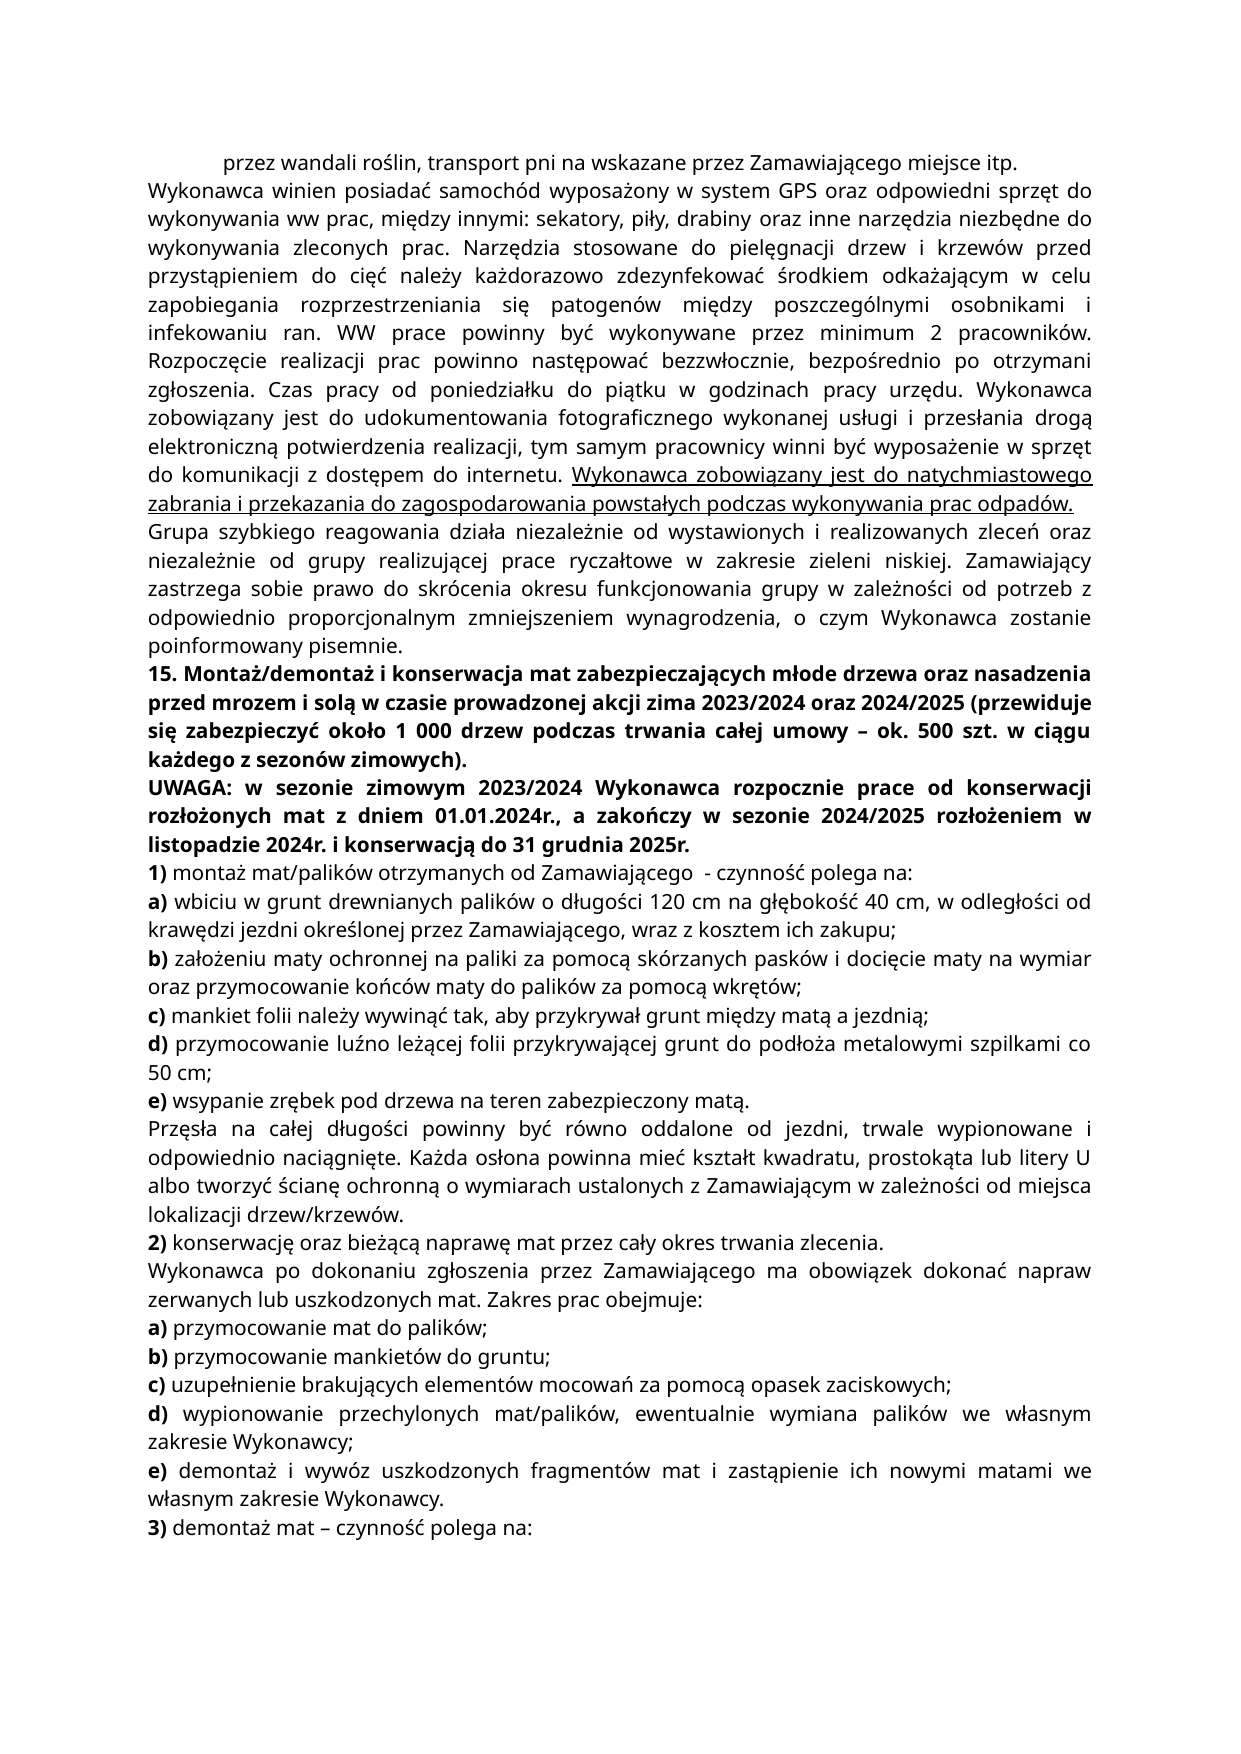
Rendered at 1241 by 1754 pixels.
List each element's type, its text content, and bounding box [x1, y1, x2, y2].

text UWAGA: w sezonie zimowym 2023/2024 Wykonawca rozpocznie prace od konserwacji rozłożonych mat z dniem 01.01.2024r., a zakończy w sezonie 2024/2025 rozłożeniem w listopadzie 2024r. i konserwacją do 31 grudnia 2025r. [148, 773, 1093, 858]
text Wykonawca po dokonaniu zgłoszenia przez Zamawiającego ma obowiązek dokonać napraw zerwanych lub uszkodzonych mat. Zakres prac obejmuje: [148, 1257, 1093, 1313]
text 1) montaż mat/palików otrzymanych od Zamawiającego - czynność polega na: [148, 858, 1093, 887]
text 2) konserwację oraz bieżącą naprawę mat przez cały okres trwania zlecenia. [148, 1228, 1093, 1257]
text d) przymocowanie luźno leżącej folii przykrywającej grunt do podłoża metalowymi szpilkami co 50 cm; [148, 1029, 1093, 1086]
text c) mankiet folii należy wywinąć tak, aby przykrywał grunt między matą a jezdnią; [148, 1001, 1093, 1029]
text d) wypionowanie przechylonych mat/palików, ewentualnie wymiana palików we własnym zakresie Wykonawcy; [148, 1399, 1093, 1456]
list przez wandali roślin, transport pni na wskazane przez Zamawiającego miejsce itp. [185, 148, 1093, 176]
text Wykonawca winien posiadać samochód wyposażony w system GPS oraz odpowiedni sprzęt do wykonywania ww prac, między innymi: sekatory, piły, drabiny oraz inne narzędzia niezbędne do wykonywania zleconych prac. Narzędzia stosowane do pielęgnacji drzew i krzewów przed przystąpieniem do cięć należy każdorazowo zdezynfekować środkiem odkażającym w celu zapobiegania rozprzestrzeniania się patogenów między poszczególnymi osobnikami i infekowaniu ran. WW prace powinny być wykonywane przez minimum 2 pracowników. Rozpoczęcie realizacji prac powinno następować bezzwłocznie, bezpośrednio po otrzymani zgłoszenia. Czas pracy od poniedziałku do piątku w godzinach pracy urzędu. Wykonawca zobowiązany jest do udokumentowania fotograficznego wykonanej usługi i przesłania drogą elektroniczną potwierdzenia realizacji, tym samym pracownicy winni być wyposażenie w sprzęt do komunikacji z dostępem do internetu. Wykonawca zobowiązany jest do natychmiastowego zabrania i przekazania do zagospodarowania powstałych podczas wykonywania prac odpadów. [148, 176, 1093, 517]
text e) wsypanie zrębek pod drzewa na teren zabezpieczony matą. [148, 1086, 1093, 1114]
text a) przymocowanie mat do palików; [148, 1313, 1093, 1342]
text c) uzupełnienie brakujących elementów mocowań za pomocą opasek zaciskowych; [148, 1370, 1093, 1399]
text e) demontaż i wywóz uszkodzonych fragmentów mat i zastąpienie ich nowymi matami we własnym zakresie Wykonawcy. [148, 1456, 1093, 1513]
text Przęsła na całej długości powinny być równo oddalone od jezdni, trwale wypionowane i odpowiednio naciągnięte. Każda osłona powinna mieć kształt kwadratu, prostokąta lub litery U albo tworzyć ścianę ochronną o wymiarach ustalonych z Zamawiającym w zależności od miejsca lokalizacji drzew/krzewów. [148, 1114, 1093, 1228]
text a) wbiciu w grunt drewnianych palików o długości 120 cm na głębokość 40 cm, w odległości od krawędzi jezdni określonej przez Zamawiającego, wraz z kosztem ich zakupu; [148, 887, 1093, 944]
text 3) demontaż mat – czynność polega na: [148, 1513, 1093, 1541]
text 15. Montaż/demontaż i konserwacja mat zabezpieczających młode drzewa oraz nasadzenia przed mrozem i solą w czasie prowadzonej akcji zima 2023/2024 oraz 2024/2025 (przewiduje się zabezpieczyć około 1 000 drzew podczas trwania całej umowy – ok. 500 szt. w ciągu każdego z sezonów zimowych). [148, 659, 1093, 773]
text Grupa szybkiego reagowania działa niezależnie od wystawionych i realizowanych zleceń oraz niezależnie od grupy realizującej prace ryczałtowe w zakresie zieleni niskiej. Zamawiający zastrzega sobie prawo do skrócenia okresu funkcjonowania grupy w zależności od potrzeb z odpowiednio proporcjonalnym zmniejszeniem wynagrodzenia, o czym Wykonawca zostanie poinformowany pisemnie. [148, 517, 1093, 659]
text b) założeniu maty ochronnej na paliki za pomocą skórzanych pasków i docięcie maty na wymiar oraz przymocowanie końców maty do palików za pomocą wkrętów; [148, 944, 1093, 1001]
text b) przymocowanie mankietów do gruntu; [148, 1342, 1093, 1370]
